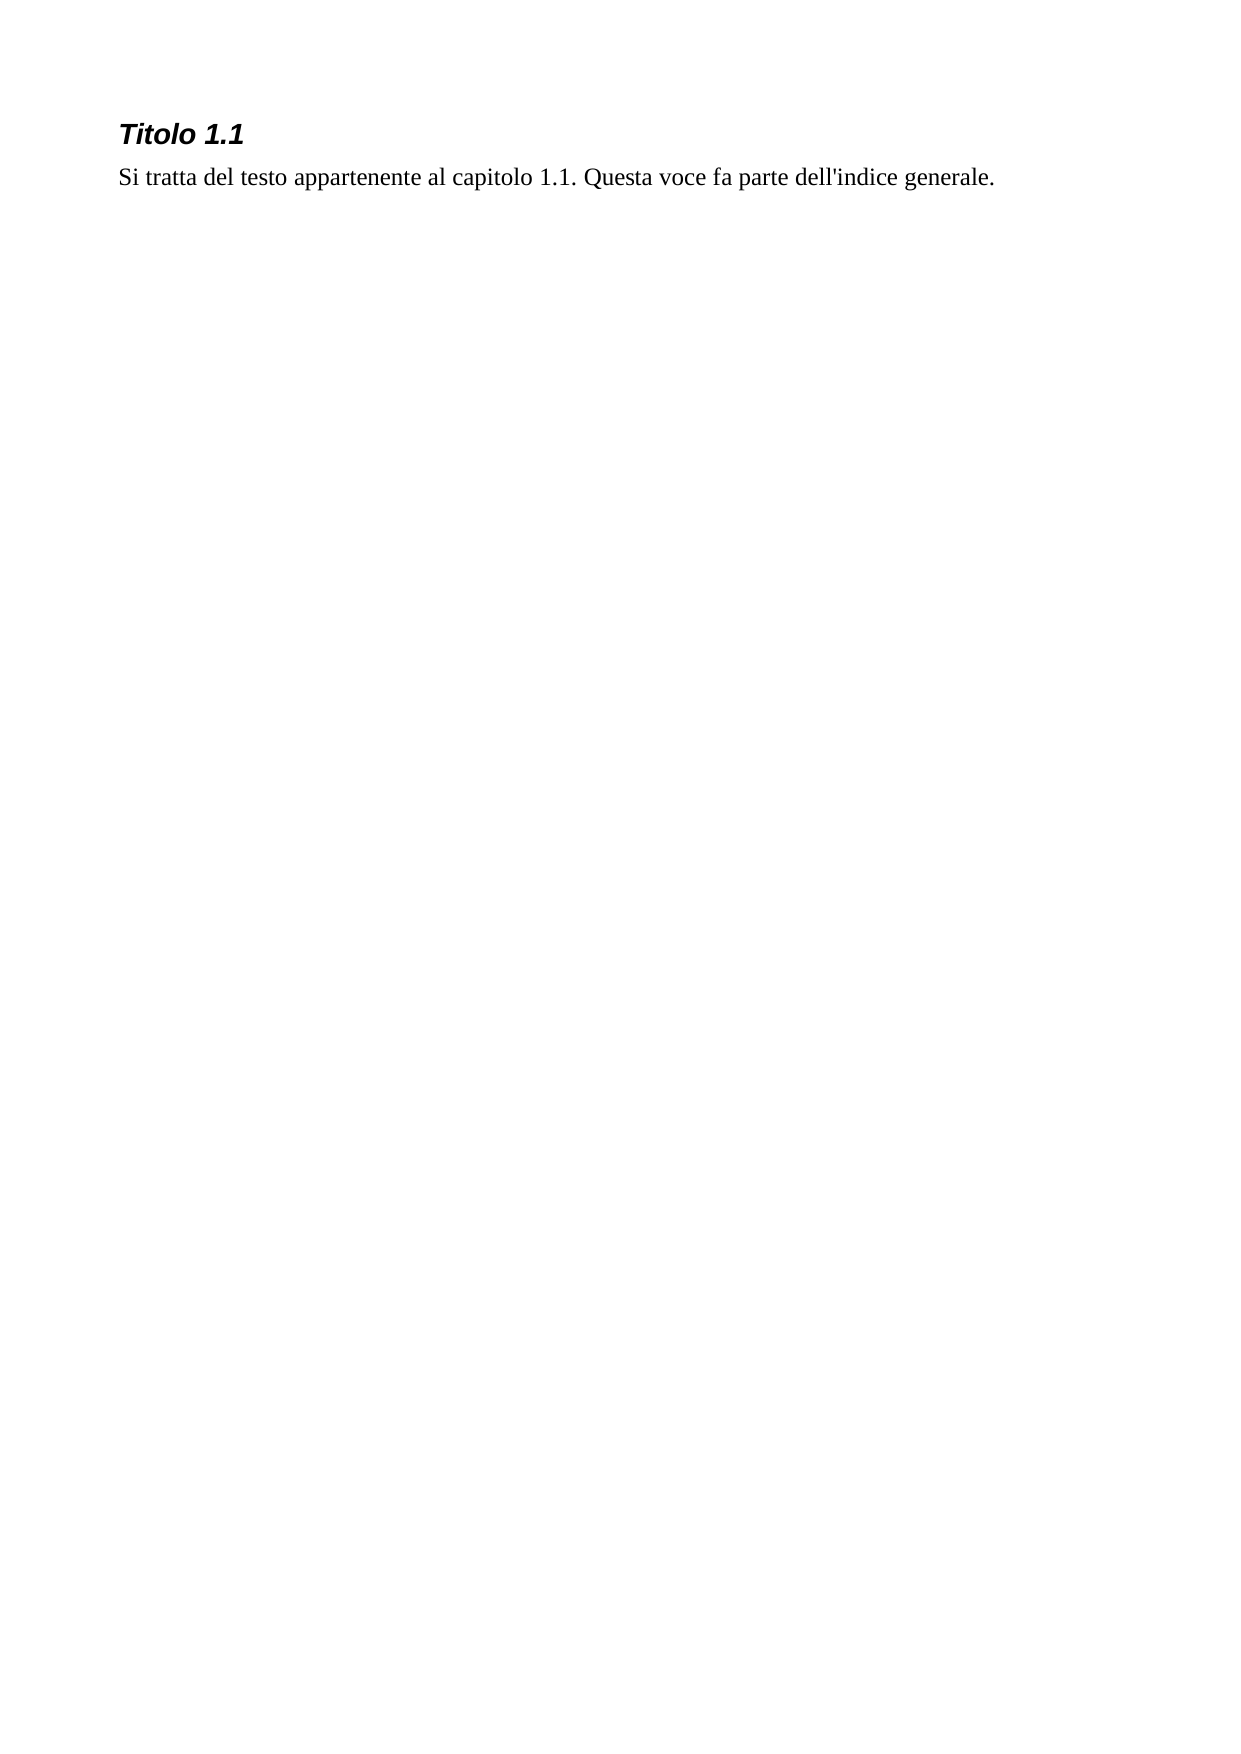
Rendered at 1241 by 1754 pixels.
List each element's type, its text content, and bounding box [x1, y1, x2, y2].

subtitle Titolo 1.1 [118, 118, 1122, 151]
text Si tratta del testo appartenente al capitolo 1.1. Questa voce fa parte dell'indice generale. [118, 163, 1122, 219]
